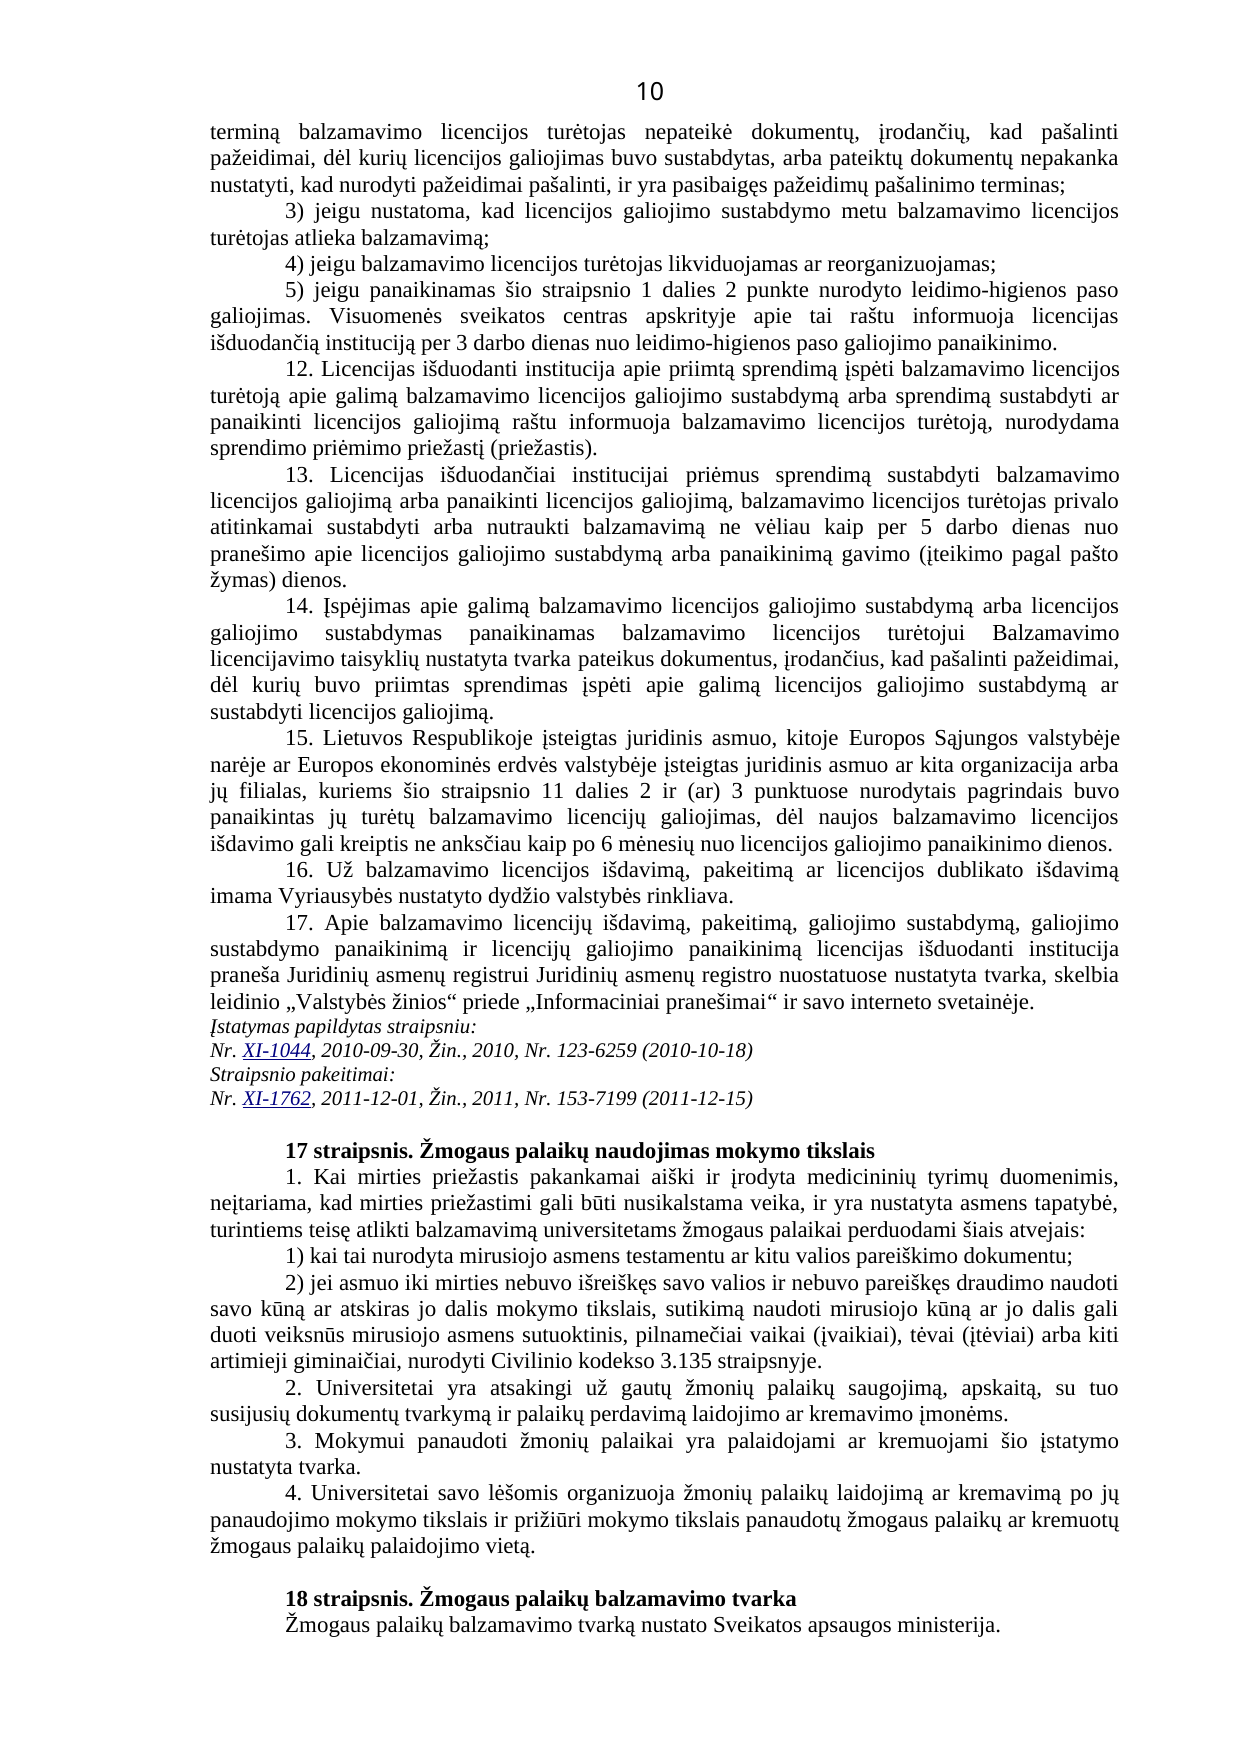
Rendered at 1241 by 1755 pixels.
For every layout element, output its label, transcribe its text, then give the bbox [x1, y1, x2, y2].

text 17 straipsnis. Žmogaus palaikų naudojimas mokymo tikslais [210, 1137, 1120, 1163]
text 3) jeigu nustatoma, kad licencijos galiojimo sustabdymo metu balzamavimo licencijos turėtojas atlieka balzamavimą; [210, 197, 1120, 250]
text Žmogaus palaikų balzamavimo tvarką nustato Sveikatos apsaugos ministerija. [210, 1611, 1120, 1637]
text Nr. XI-1044, 2010-09-30, Žin., 2010, Nr. 123-6259 (2010-10-18) [210, 1038, 1120, 1062]
text terminą balzamavimo licencijos turėtojas nepateikė dokumentų, įrodančių, kad pašalinti pažeidimai, dėl kurių licencijos galiojimas buvo sustabdytas, arba pateiktų dokumentų nepakanka nustatyti, kad nurodyti pažeidimai pašalinti, ir yra pasibaigęs pažeidimų pašalinimo terminas; [210, 118, 1120, 197]
text 18 straipsnis. Žmogaus palaikų balzamavimo tvarka [210, 1585, 1120, 1611]
text 14. Įspėjimas apie galimą balzamavimo licencijos galiojimo sustabdymą arba licencijos galiojimo sustabdymas panaikinamas balzamavimo licencijos turėtojui Balzamavimo licencijavimo taisyklių nustatyta tvarka pateikus dokumentus, įrodančius, kad pašalinti pažeidimai, dėl kurių buvo priimtas sprendimas įspėti apie galimą licencijos galiojimo sustabdymą ar sustabdyti licencijos galiojimą. [210, 592, 1120, 724]
text 12. Licencijas išduodanti institucija apie priimtą sprendimą įspėti balzamavimo licencijos turėtoją apie galimą balzamavimo licencijos galiojimo sustabdymą arba sprendimą sustabdyti ar panaikinti licencijos galiojimą raštu informuoja balzamavimo licencijos turėtoją, nurodydama sprendimo priėmimo priežastį (priežastis). [210, 355, 1120, 461]
text 16. Už balzamavimo licencijos išdavimą, pakeitimą ar licencijos dublikato išdavimą imama Vyriausybės nustatyto dydžio valstybės rinkliava. [210, 856, 1120, 909]
text Įstatymas papildytas straipsniu: [210, 1014, 1120, 1038]
text 2) jei asmuo iki mirties nebuvo išreiškęs savo valios ir nebuvo pareiškęs draudimo naudoti savo kūną ar atskiras jo dalis mokymo tikslais, sutikimą naudoti mirusiojo kūną ar jo dalis gali duoti veiksnūs mirusiojo asmens sutuoktinis, pilnamečiai vaikai (įvaikiai), tėvai (įtėviai) arba kiti artimieji giminaičiai, nurodyti Civilinio kodekso 3.135 straipsnyje. [210, 1268, 1120, 1374]
text 5) jeigu panaikinamas šio straipsnio 1 dalies 2 punkte nurodyto leidimo-higienos paso galiojimas. Visuomenės sveikatos centras apskrityje apie tai raštu informuoja licencijas išduodančią instituciją per 3 darbo dienas nuo leidimo-higienos paso galiojimo panaikinimo. [210, 276, 1120, 355]
text 13. Licencijas išduodančiai institucijai priėmus sprendimą sustabdyti balzamavimo licencijos galiojimą arba panaikinti licencijos galiojimą, balzamavimo licencijos turėtojas privalo atitinkamai sustabdyti arba nutraukti balzamavimą ne vėliau kaip per 5 darbo dienas nuo pranešimo apie licencijos galiojimo sustabdymą arba panaikinimą gavimo (įteikimo pagal pašto žymas) dienos. [210, 461, 1120, 592]
text 2. Universitetai yra atsakingi už gautų žmonių palaikų saugojimą, apskaitą, su tuo susijusių dokumentų tvarkymą ir palaikų perdavimą laidojimo ar kremavimo įmonėms. [210, 1374, 1120, 1427]
text 17. Apie balzamavimo licencijų išdavimą, pakeitimą, galiojimo sustabdymą, galiojimo sustabdymo panaikinimą ir licencijų galiojimo panaikinimą licencijas išduodanti institucija praneša Juridinių asmenų registrui Juridinių asmenų registro nuostatuose nustatyta tvarka, skelbia leidinio „Valstybės žinios“ priede „Informaciniai pranešimai“ ir savo interneto svetainėje. [210, 909, 1120, 1014]
text Straipsnio pakeitimai: [210, 1062, 1120, 1086]
text 4) jeigu balzamavimo licencijos turėtojas likviduojamas ar reorganizuojamas; [210, 250, 1120, 276]
text 1) kai tai nurodyta mirusiojo asmens testamentu ar kitu valios pareiškimo dokumentu; [210, 1242, 1120, 1268]
text 4. Universitetai savo lėšomis organizuoja žmonių palaikų laidojimą ar kremavimą po jų panaudojimo mokymo tikslais ir prižiūri mokymo tikslais panaudotų žmogaus palaikų ar kremuotų žmogaus palaikų palaidojimo vietą. [210, 1479, 1120, 1558]
text 15. Lietuvos Respublikoje įsteigtas juridinis asmuo, kitoje Europos Sąjungos valstybėje narėje ar Europos ekonominės erdvės valstybėje įsteigtas juridinis asmuo ar kita organizacija arba jų filialas, kuriems šio straipsnio 11 dalies 2 ir (ar) 3 punktuose nurodytais pagrindais buvo panaikintas jų turėtų balzamavimo licencijų galiojimas, dėl naujos balzamavimo licencijos išdavimo gali kreiptis ne anksčiau kaip po 6 mėnesių nuo licencijos galiojimo panaikinimo dienos. [210, 724, 1120, 856]
text 1. Kai mirties priežastis pakankamai aiški ir įrodyta medicininių tyrimų duomenimis, neįtariama, kad mirties priežastimi gali būti nusikalstama veika, ir yra nustatyta asmens tapatybė, turintiems teisę atlikti balzamavimą universitetams žmogaus palaikai perduodami šiais atvejais: [210, 1163, 1120, 1242]
text 3. Mokymui panaudoti žmonių palaikai yra palaidojami ar kremuojami šio įstatymo nustatyta tvarka. [210, 1427, 1120, 1479]
text Nr. XI-1762, 2011-12-01, Žin., 2011, Nr. 153-7199 (2011-12-15) [210, 1086, 1120, 1110]
